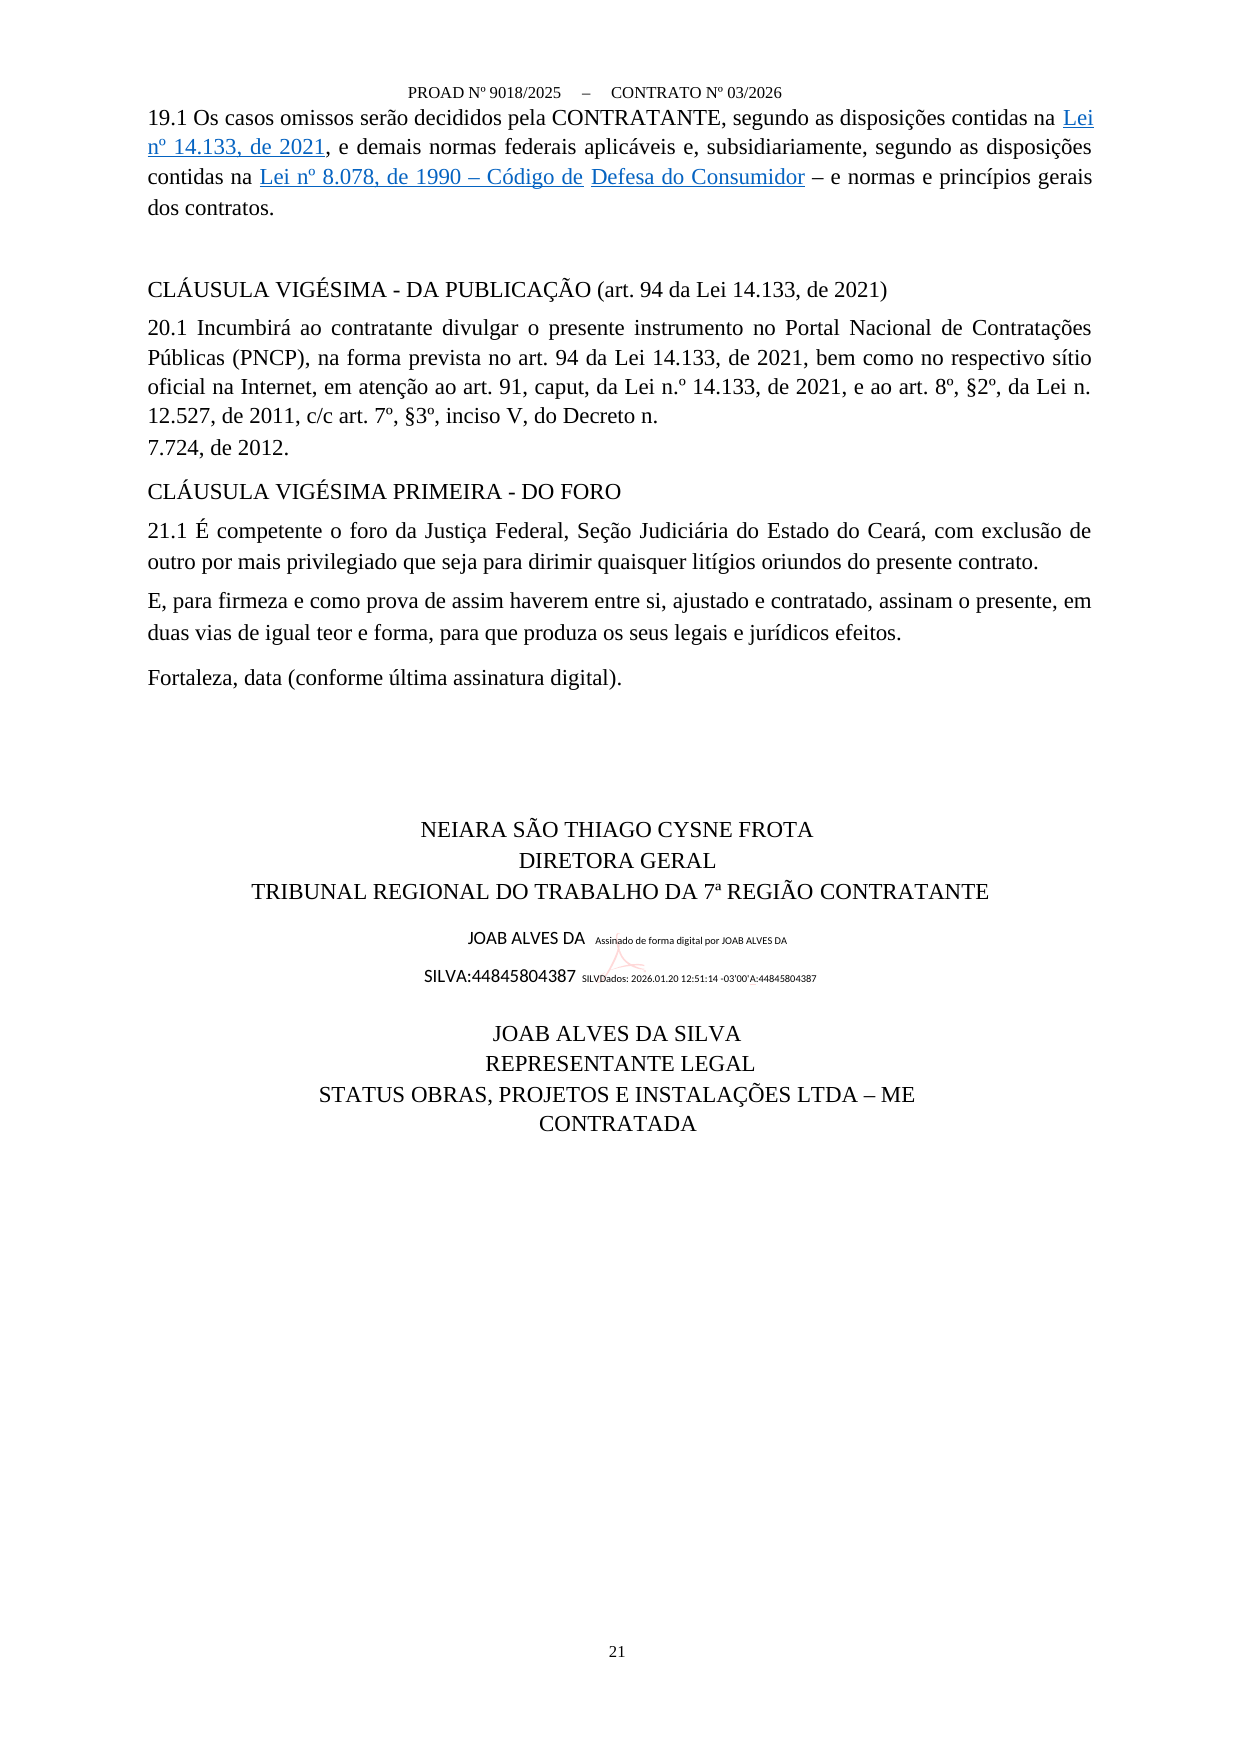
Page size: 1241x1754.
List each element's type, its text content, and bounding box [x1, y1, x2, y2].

text 21.1 É competente o foro da Justiça Federal, Seção Judiciária do Estado do Ceará, com exclusão de outro por mais privilegiado que seja para dirimir quaisquer litígios oriundos do presente contrato. [147, 517, 1093, 575]
text NEIARA SÃO THIAGO CYSNE FROTA [148, 814, 1092, 843]
text 19.1 Os casos omissos serão decididos pela CONTRATANTE, segundo as disposições contidas na Lei nº 14.133, de 2021, e demais normas federais aplicáveis e, subsidiariamente, segundo as disposições contidas na Lei nº 8.078, de 1990 – Código de Defesa do Consumidor – e normas e princípios gerais dos contratos. [147, 104, 1093, 221]
text 20.1 Incumbirá ao contratante divulgar o presente instrumento no Portal Nacional de Contratações Públicas (PNCP), na forma prevista no art. 94 da Lei 14.133, de 2021, bem como no respectivo sítio oficial na Internet, em atenção ao art. 91, caput, da Lei n.º 14.133, de 2021, e ao art. 8º, §2º, da Lei n. 12.527, de 2011, c/c art. 7º, §3º, inciso V, do Decreto n. [147, 314, 1093, 429]
text CLÁUSULA VIGÉSIMA - DA PUBLICAÇÃO (art. 94 da Lei 14.133, de 2021) [147, 274, 1093, 302]
text TRIBUNAL REGIONAL DO TRABALHO DA 7ª REGIÃO CONTRATANTE [250, 876, 997, 905]
text CLÁUSULA VIGÉSIMA PRIMEIRA - DO FORO [147, 476, 1093, 505]
text JOAB ALVES DA SILVA [148, 1018, 1093, 1046]
text Fortaleza, data (conforme última assinatura digital). [147, 662, 1093, 690]
text STATUS OBRAS, PROJETOS E INSTALAÇÕES LTDA – ME [148, 1079, 1092, 1108]
text DIRETORA GERAL [250, 845, 991, 874]
text E, para firmeza e como prova de assim haverem entre si, ajustado e contratado, assinam o presente, em duas vias de igual teor e forma, para que produza os seus legais e jurídicos efeitos. [147, 587, 1093, 646]
text SILVA:44845804387 SILVDados: 2026.01.20 12:51:14 -03'00'A:44845804387 [149, 961, 1093, 988]
text REPRESENTANTE LEGAL [250, 1048, 992, 1077]
text 7.724, de 2012. [147, 432, 1093, 461]
text CONTRATADA [250, 1110, 991, 1136]
text JOAB ALVES DA Assinado de forma digital por JOAB ALVES DA [148, 922, 1093, 950]
